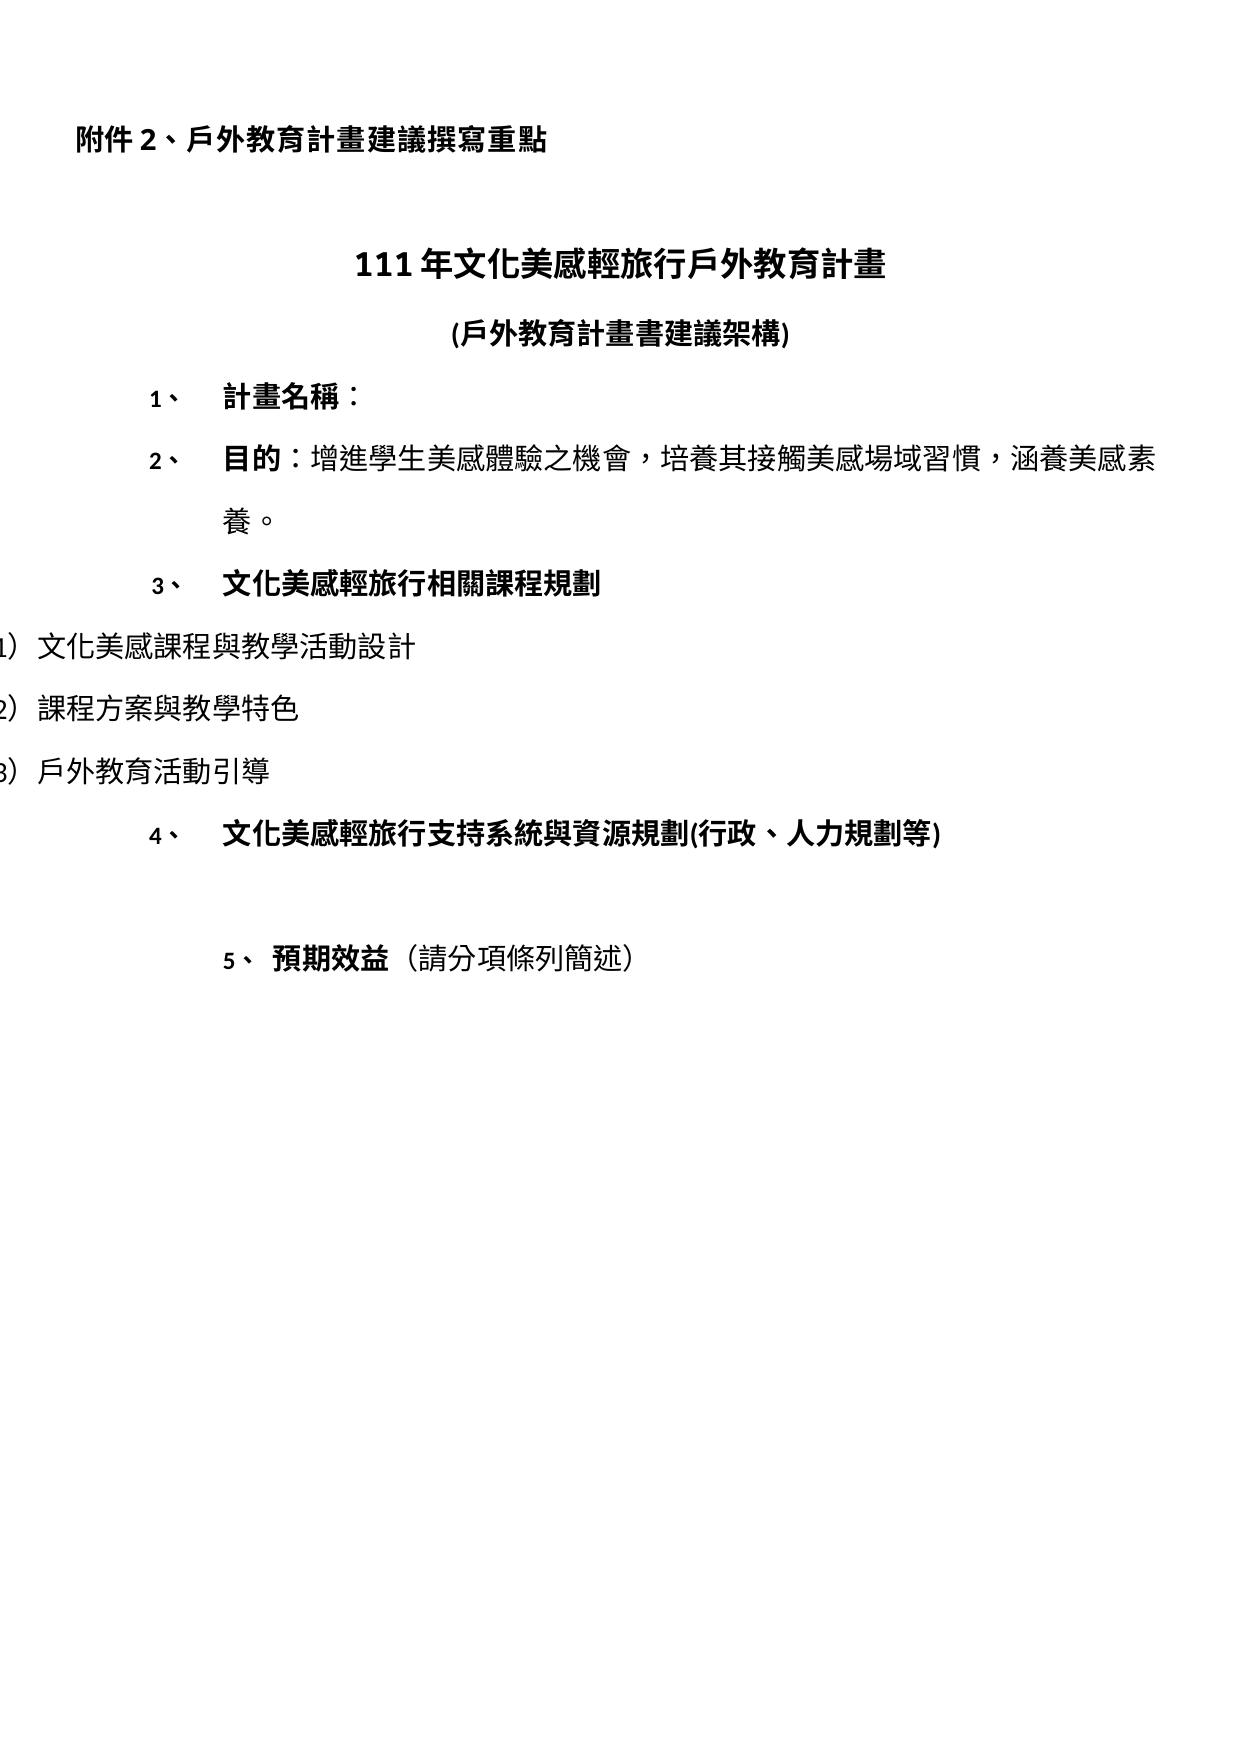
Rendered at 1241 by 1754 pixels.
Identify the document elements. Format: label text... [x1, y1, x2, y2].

text (戶外教育計畫書建議架構) [75, 290, 1165, 353]
list 目的：增進學生美感體驗之機會，培養其接觸美感場域習慣，涵養美感素養。 [149, 415, 1165, 540]
list 戶外教育活動引導 [0, 728, 1165, 790]
list 計畫名稱： [149, 353, 1165, 415]
list 文化美感輕旅行支持系統與資源規劃(行政、人力規劃等) [149, 790, 1165, 853]
text 111年文化美感輕旅行戶外教育計畫 [75, 221, 1165, 283]
list 文化美感課程與教學活動設計 [0, 603, 1165, 665]
list 預期效益（請分項條列簡述） [223, 915, 1165, 978]
text 附件2、戶外教育計畫建議撰寫重點 [75, 96, 1165, 158]
list 課程方案與教學特色 [0, 665, 1165, 728]
list 文化美感輕旅行相關課程規劃 [151, 540, 1165, 603]
